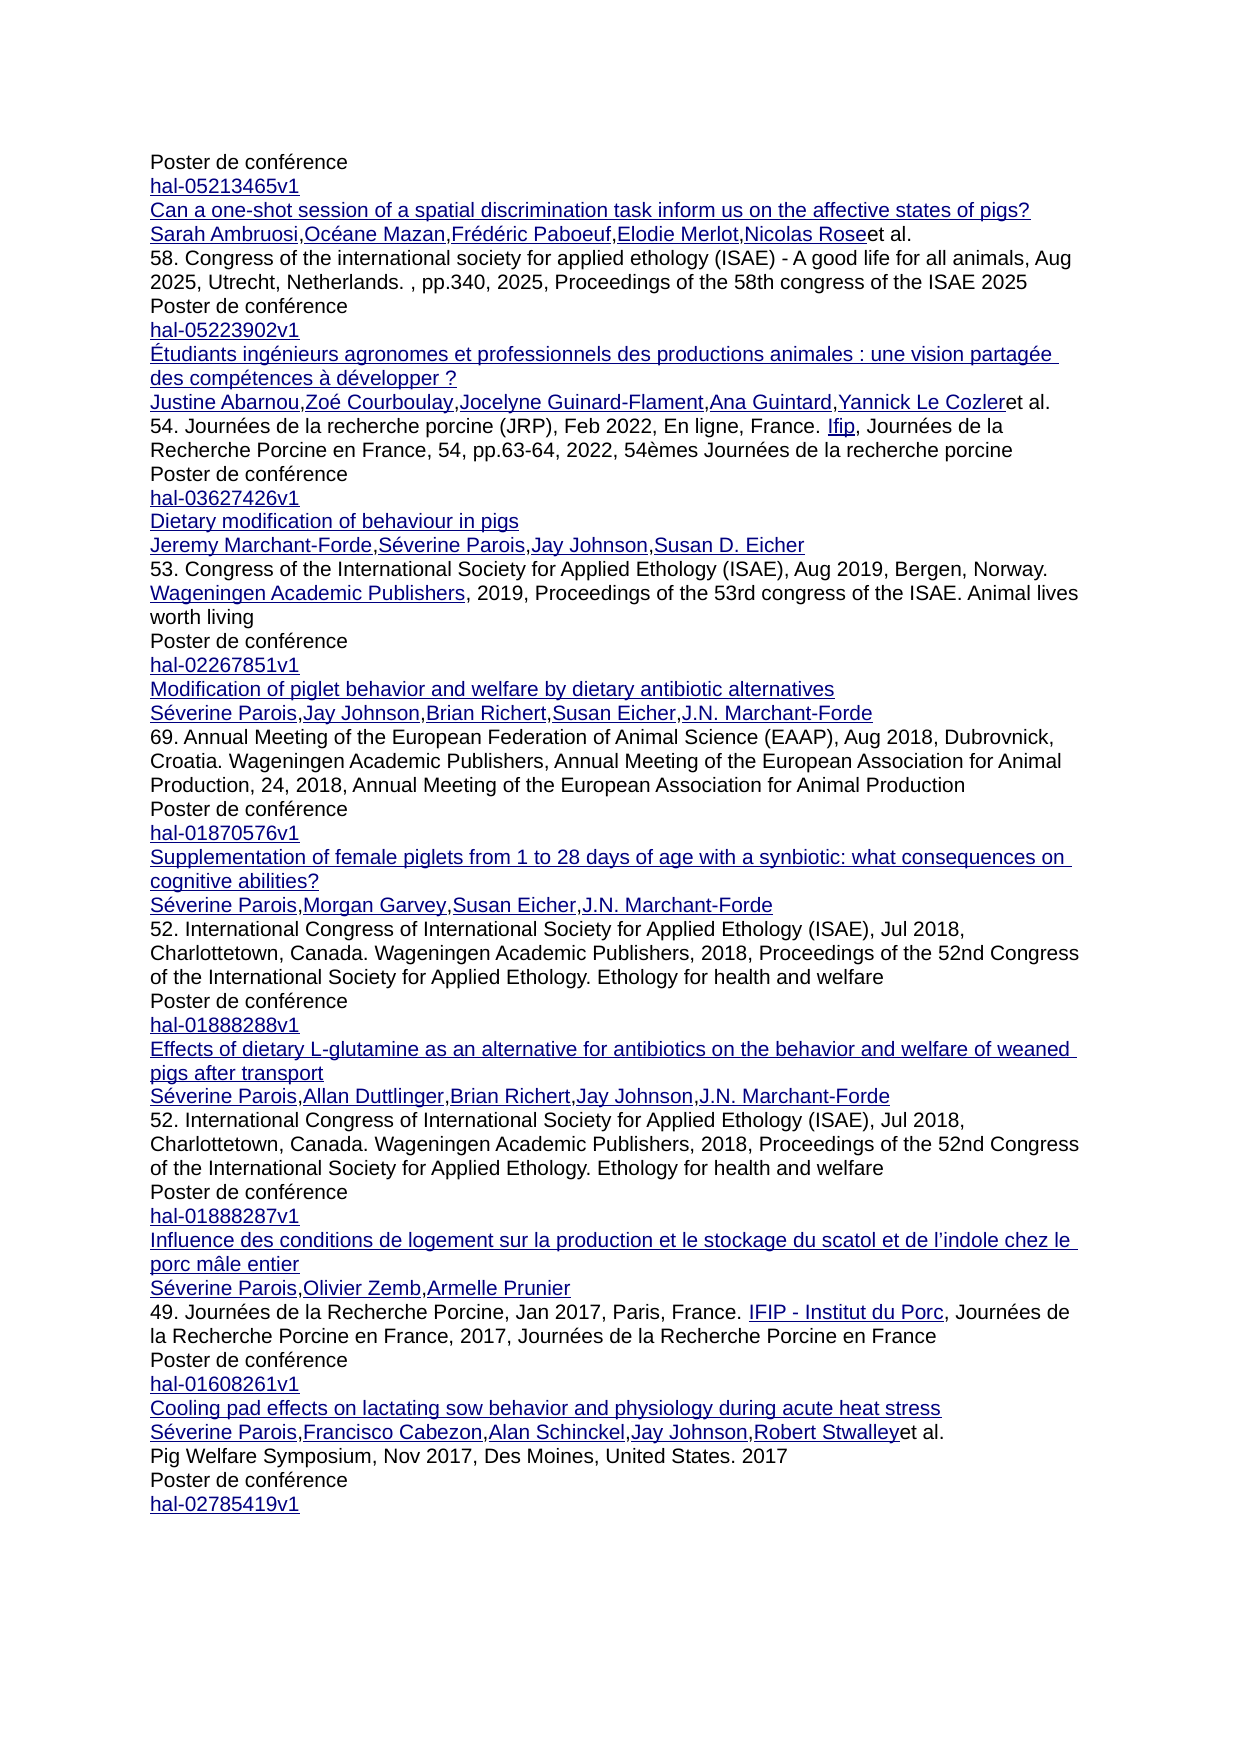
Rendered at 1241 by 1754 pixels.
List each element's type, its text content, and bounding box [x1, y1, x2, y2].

table_cell Influence des conditions de logement sur la production et le stockage du scatol et de l’indole chez le porc mâle entier Séverine Parois,Olivier Zemb,Armelle Prunier 49. Journées de la Recherche Porcine, Jan 2017, Paris, France. IFIP - Institut du Porc, Journées de la Recherche Porcine en France, 2017, Journées de la Recherche Porcine en France Poster de conférence hal-01608261v1 [150, 1228, 1090, 1396]
table_cell Étudiants ingénieurs agronomes et professionnels des productions animales : une vision partagée des compétences à développer ? Justine Abarnou,Zoé Courboulay,Jocelyne Guinard-Flament,Ana Guintard,Yannick Le Cozleret al. 54. Journées de la recherche porcine (JRP), Feb 2022, En ligne, France. Ifip, Journées de la Recherche Porcine en France, 54, pp.63-64, 2022, 54èmes Journées de la recherche porcine Poster de conférence hal-03627426v1 [150, 342, 1090, 509]
table_cell Effects of dietary L-glutamine as an alternative for antibiotics on the behavior and welfare of weaned pigs after transport Séverine Parois,Allan Duttlinger,Brian Richert,Jay Johnson,J.N. Marchant-Forde 52. International Congress of International Society for Applied Ethology (ISAE), Jul 2018, Charlottetown, Canada. Wageningen Academic Publishers, 2018, Proceedings of the 52nd Congress of the International Society for Applied Ethology. Ethology for health and welfare Poster de conférence hal-01888287v1 [150, 1036, 1090, 1228]
table_cell Can a one-shot session of a spatial discrimination task inform us on the affective states of pigs? Sarah Ambruosi,Océane Mazan,Frédéric Paboeuf,Elodie Merlot,Nicolas Roseet al. 58. Congress of the international society for applied ethology (ISAE) - A good life for all animals, Aug 2025, Utrecht, Netherlands. , pp.340, 2025, Proceedings of the 58th congress of the ISAE 2025 Poster de conférence hal-05223902v1 [150, 198, 1090, 342]
table_cell Dietary modification of behaviour in pigs Jeremy Marchant-Forde,Séverine Parois,Jay Johnson,Susan D. Eicher 53. Congress of the International Society for Applied Ethology (ISAE), Aug 2019, Bergen, Norway. Wageningen Academic Publishers, 2019, Proceedings of the 53rd congress of the ISAE. Animal lives worth living Poster de conférence hal-02267851v1 [150, 509, 1090, 677]
table_cell Cooling pad effects on lactating sow behavior and physiology during acute heat stress Séverine Parois,Francisco Cabezon,Alan Schinckel,Jay Johnson,Robert Stwalleyet al. Pig Welfare Symposium, Nov 2017, Des Moines, United States. 2017 Poster de conférence hal-02785419v1 [150, 1396, 1090, 1516]
table_cell Poster de conférence hal-05213465v1 [150, 150, 1090, 198]
table_cell Modification of piglet behavior and welfare by dietary antibiotic alternatives Séverine Parois,Jay Johnson,Brian Richert,Susan Eicher,J.N. Marchant-Forde 69. Annual Meeting of the European Federation of Animal Science (EAAP), Aug 2018, Dubrovnick, Croatia. Wageningen Academic Publishers, Annual Meeting of the European Association for Animal Production, 24, 2018, Annual Meeting of the European Association for Animal Production Poster de conférence hal-01870576v1 [150, 677, 1090, 845]
table_cell Supplementation of female piglets from 1 to 28 days of age with a synbiotic: what consequences on cognitive abilities? Séverine Parois,Morgan Garvey,Susan Eicher,J.N. Marchant-Forde 52. International Congress of International Society for Applied Ethology (ISAE), Jul 2018, Charlottetown, Canada. Wageningen Academic Publishers, 2018, Proceedings of the 52nd Congress of the International Society for Applied Ethology. Ethology for health and welfare Poster de conférence hal-01888288v1 [150, 845, 1090, 1036]
